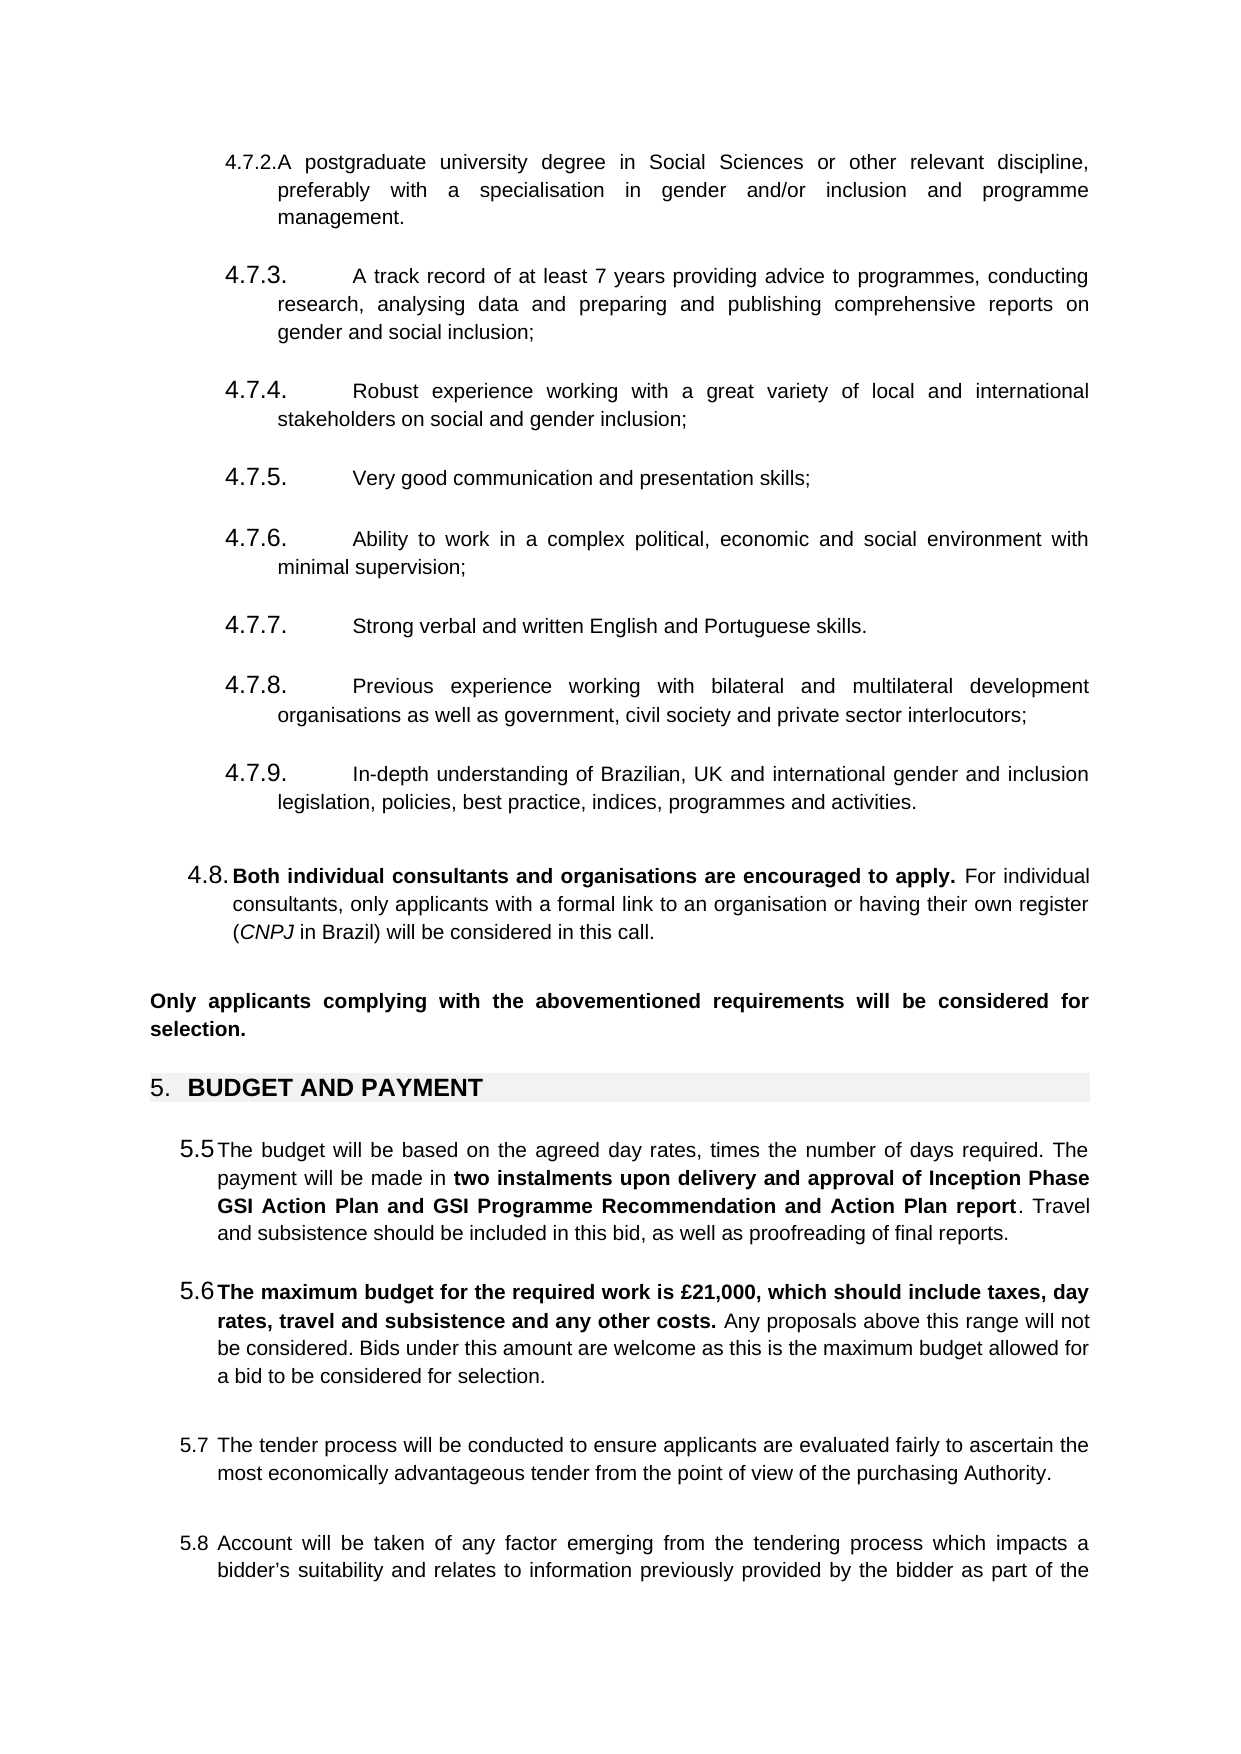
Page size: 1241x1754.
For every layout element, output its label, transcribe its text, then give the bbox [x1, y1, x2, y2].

list The tender process will be conducted to ensure applicants are evaluated fairly to ascertain the most economically advantageous tender from the point of view of the purchasing Authority. [179, 1433, 1090, 1485]
list Previous experience working with bilateral and multilateral development organisations as well as government, civil society and private sector interlocutors; [225, 670, 1090, 727]
list Strong verbal and written English and Portuguese skills. [225, 610, 1090, 639]
list The budget will be based on the agreed day rates, times the number of days required. The payment will be made in two instalments upon delivery and approval of Inception Phase GSI Action Plan and GSI Programme Recommendation and Action Plan report. Travel and subsistence should be included in this bid, as well as proofreading of final reports. [179, 1134, 1090, 1245]
list Account will be taken of any factor emerging from the tendering process which impacts a bidder’s suitability and relates to information previously provided by the bidder as part of the [179, 1531, 1090, 1582]
list Very good communication and presentation skills; [225, 462, 1090, 491]
list BUDGET AND PAYMENT [150, 1073, 1090, 1102]
list Robust experience working with a great variety of local and international stakeholders on social and gender inclusion; [225, 375, 1090, 431]
list A track record of at least 7 years providing advice to programmes, conducting research, analysing data and preparing and publishing comprehensive reports on gender and social inclusion; [225, 260, 1090, 344]
list Both individual consultants and organisations are encouraged to apply. For individual consultants, only applicants with a formal link to an organisation or having their own register (CNPJ in Brazil) will be considered in this call. [187, 860, 1090, 943]
list A postgraduate university degree in Social Sciences or other relevant discipline, preferably with a specialisation in gender and/or inclusion and programme management. [225, 150, 1090, 229]
list Ability to work in a complex political, economic and social environment with minimal supervision; [225, 523, 1090, 579]
list The maximum budget for the required work is £21,000, which should include taxes, day rates, travel and subsistence and any other costs. Any proposals above this range will not be considered. Bids under this amount are welcome as this is the maximum budget allowed for a bid to be considered for selection. [179, 1276, 1090, 1387]
list In-depth understanding of Brazilian, UK and international gender and inclusion legislation, policies, best practice, indices, programmes and activities. [225, 758, 1090, 814]
text Only applicants complying with the abovementioned requirements will be considered for selection. [150, 989, 1090, 1041]
